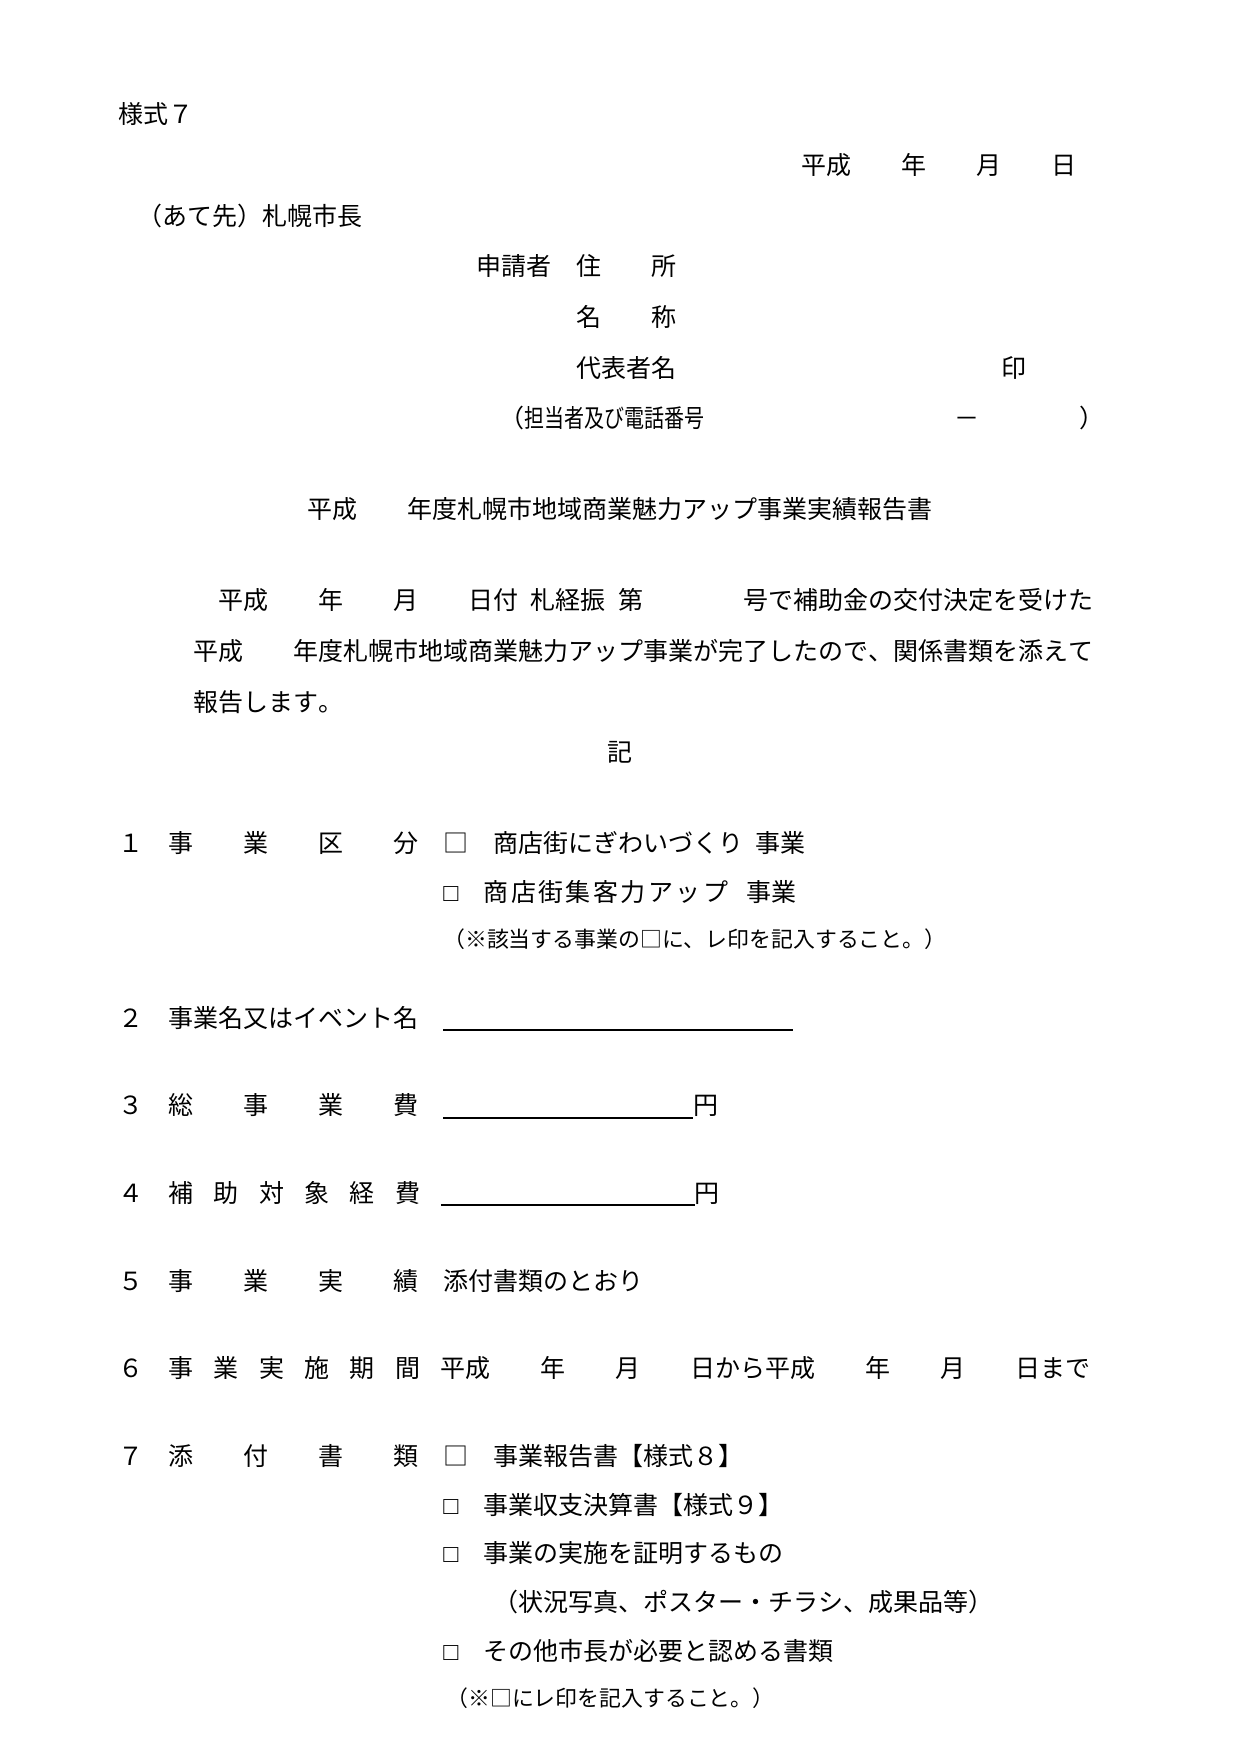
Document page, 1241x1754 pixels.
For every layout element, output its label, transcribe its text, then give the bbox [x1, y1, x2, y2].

text □ その他市長が必要と認める書類 [443, 1632, 1122, 1668]
text （担当者及び電話番号 － ） [499, 399, 1122, 435]
text １ 事 業 区 分 □ 商店街にぎわいづくり 事業 [118, 824, 1122, 860]
text ２ 事業名又はイベント名 [118, 998, 1122, 1034]
text ６ 事業実施期間平成 年 月 日から平成 年 月 日まで [118, 1349, 1122, 1385]
text 名 称 [576, 297, 1122, 334]
text 申請者 住 所 [476, 247, 1122, 283]
text □ 事業の実施を証明するもの [118, 1534, 1122, 1570]
text 記 [118, 733, 1122, 769]
text （※該当する事業の□に、レ印を記入すること。） [118, 922, 1122, 953]
text （状況写真、ポスター・チラシ、成果品等） [118, 1583, 1122, 1619]
text 様式７ [118, 94, 1122, 131]
text ５ 事 業 実 績 添付書類のとおり [118, 1261, 1122, 1297]
text （※□にレ印を記入すること。） [446, 1681, 1122, 1712]
text □ 事業収支決算書【様式９】 [118, 1485, 1122, 1521]
text 平成 年度札幌市地域商業魅力アップ事業実績報告書 [118, 490, 1122, 526]
text 代表者名 印 [576, 348, 1122, 384]
text 平成 年 月 日 [801, 145, 1122, 181]
text 報告します。 [118, 682, 1122, 718]
text 平成 年度札幌市地域商業魅力アップ事業が完了したので、関係書類を添えて [118, 631, 1122, 668]
text （あて先）札幌市長 [118, 196, 1122, 232]
text ４ 補助対象経費 円 [118, 1173, 1122, 1210]
text ７ 添 付 書 類 □ 事業報告書【様式８】 [118, 1436, 1122, 1472]
text ３ 総 事 業 費 円 [118, 1086, 1122, 1122]
text 平成 年 月 日付 札経振 第 号で補助金の交付決定を受けた [118, 581, 1122, 617]
text □ 商店街集客力アップ 事業 [118, 873, 1122, 909]
